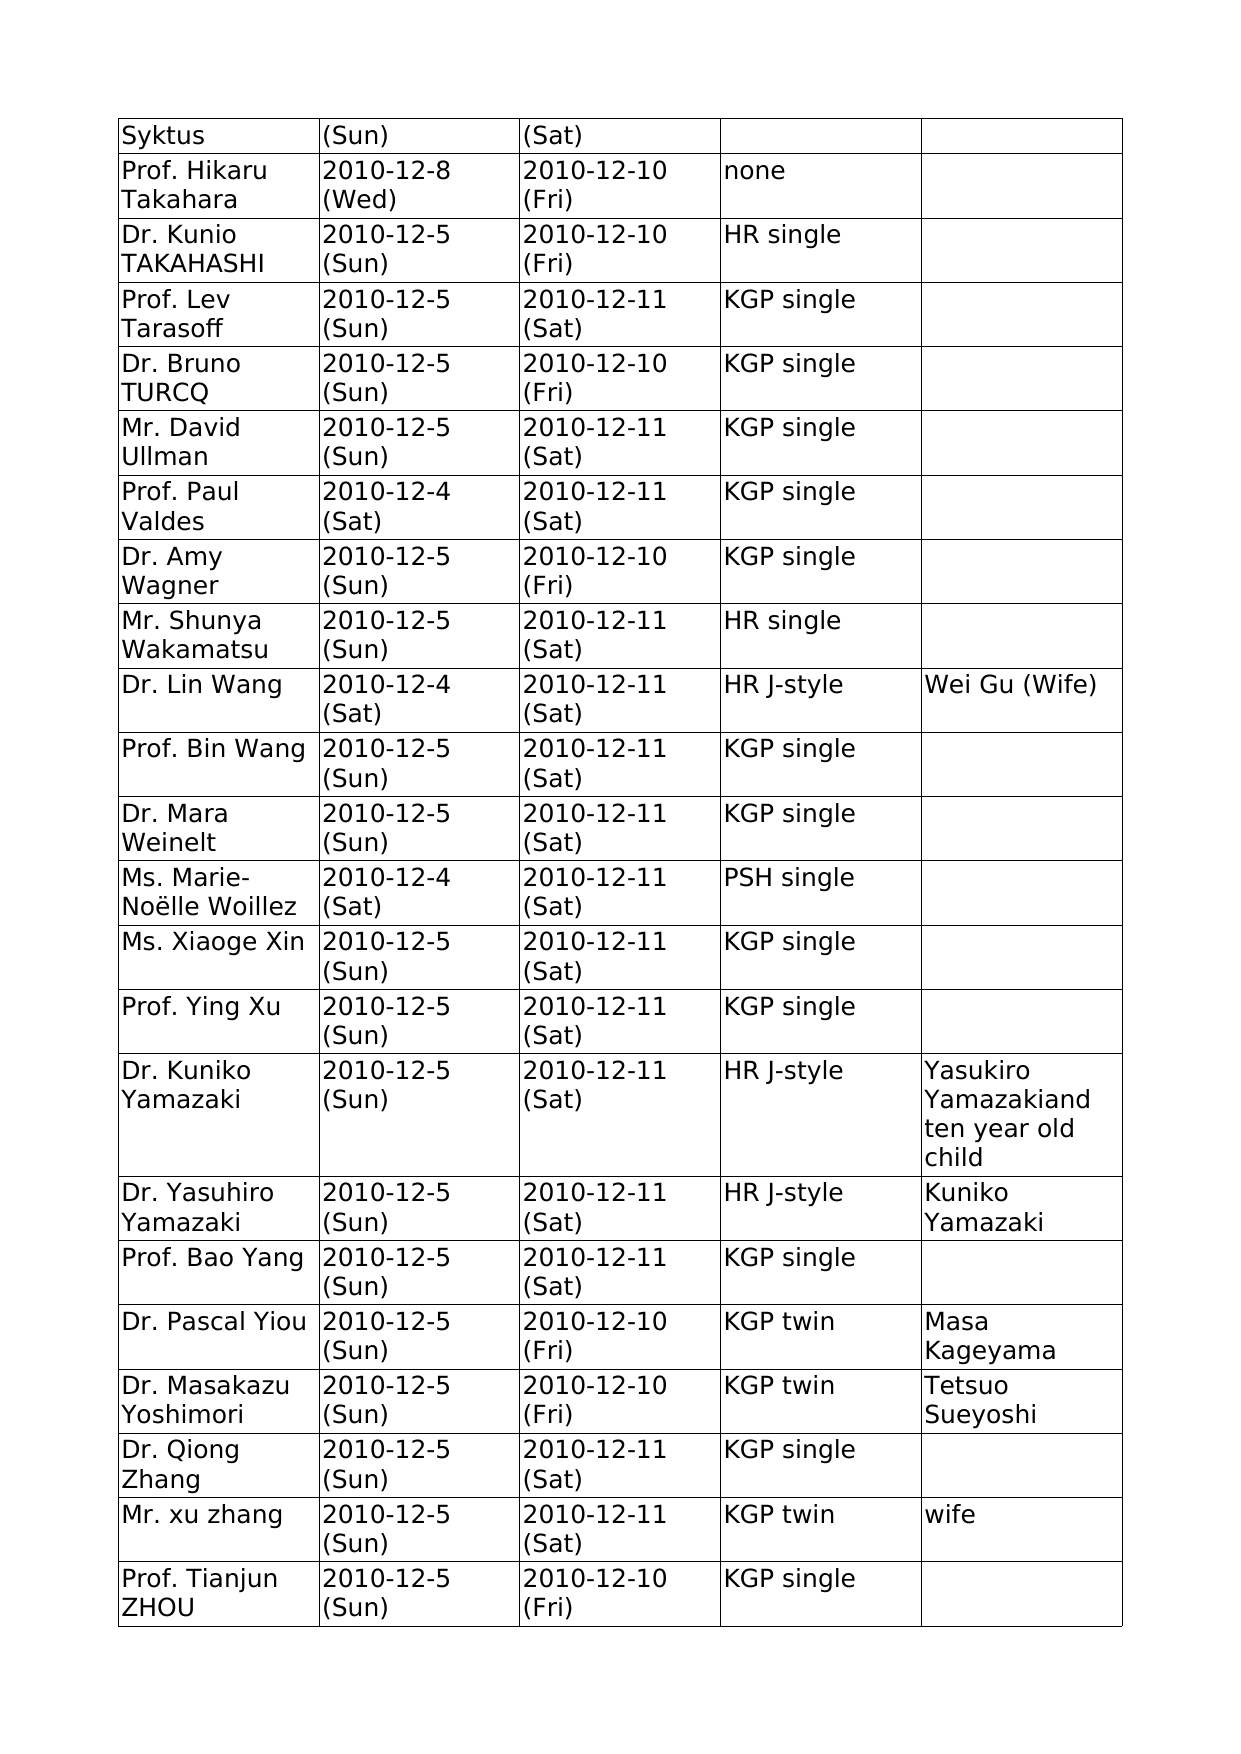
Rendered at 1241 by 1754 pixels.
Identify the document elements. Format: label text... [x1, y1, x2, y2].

table_cell (Sun) [320, 119, 519, 153]
table_cell Prof. Bin Wang [119, 733, 319, 796]
table_cell [922, 283, 1122, 346]
table_cell 2010-12-11 (Sat) [520, 1054, 720, 1176]
table_cell 2010-12-11 (Sat) [520, 1241, 720, 1304]
table_cell Syktus [119, 119, 319, 153]
table_cell 2010-12-5 (Sun) [320, 990, 519, 1053]
table_cell Masa Kageyama [922, 1305, 1122, 1368]
table_cell 2010-12-5 (Sun) [320, 1241, 519, 1304]
table_cell Mr. xu zhang [119, 1498, 319, 1561]
table_cell KGP single [721, 347, 921, 410]
table_cell 2010-12-5 (Sun) [320, 733, 519, 796]
table_cell [922, 990, 1122, 1053]
table_cell Prof. Bao Yang [119, 1241, 319, 1304]
table_cell KGP single [721, 797, 921, 860]
table_cell Yasukiro Yamazakiand ten year old child [922, 1054, 1122, 1176]
table_cell 2010-12-10 (Fri) [520, 1562, 720, 1626]
table_cell Dr. Bruno TURCQ [119, 347, 319, 410]
table_cell 2010-12-11 (Sat) [520, 797, 720, 860]
table_cell 2010-12-5 (Sun) [320, 797, 519, 860]
table_cell Ms. Marie-Noëlle Woillez [119, 861, 319, 924]
table_cell 2010-12-11 (Sat) [520, 1434, 720, 1497]
table_cell [922, 476, 1122, 539]
table_cell Prof. Tianjun ZHOU [119, 1562, 319, 1626]
table_cell 2010-12-10 (Fri) [520, 1305, 720, 1368]
table_cell 2010-12-4 (Sat) [320, 861, 519, 924]
table_cell 2010-12-10 (Fri) [520, 347, 720, 410]
table_cell 2010-12-10 (Fri) [520, 1370, 720, 1433]
table_cell [922, 926, 1122, 989]
table_cell 2010-12-11 (Sat) [520, 476, 720, 539]
table_cell 2010-12-4 (Sat) [320, 669, 519, 732]
table_cell Dr. Amy Wagner [119, 540, 319, 603]
table_cell KGP single [721, 926, 921, 989]
table_cell [922, 1241, 1122, 1304]
table_cell PSH single [721, 861, 921, 924]
table_cell [922, 797, 1122, 860]
table_cell Dr. Masakazu Yoshimori [119, 1370, 319, 1433]
table_cell 2010-12-5 (Sun) [320, 1434, 519, 1497]
table_cell 2010-12-11 (Sat) [520, 669, 720, 732]
table_cell Prof. Ying Xu [119, 990, 319, 1053]
table_cell 2010-12-5 (Sun) [320, 219, 519, 282]
table_cell 2010-12-5 (Sun) [320, 1370, 519, 1433]
table_cell [721, 119, 921, 153]
table_cell 2010-12-11 (Sat) [520, 926, 720, 989]
table_cell KGP twin [721, 1370, 921, 1433]
table_cell HR single [721, 219, 921, 282]
table_cell Mr. David Ullman [119, 411, 319, 474]
table_cell 2010-12-11 (Sat) [520, 1177, 720, 1240]
table_cell KGP single [721, 1241, 921, 1304]
table_cell Dr. Kunio TAKAHASHI [119, 219, 319, 282]
table_cell [922, 1434, 1122, 1497]
table_cell wife [922, 1498, 1122, 1561]
table_cell KGP single [721, 1434, 921, 1497]
table_cell 2010-12-5 (Sun) [320, 1054, 519, 1176]
table_cell KGP single [721, 540, 921, 603]
table_cell HR single [721, 604, 921, 667]
table_cell 2010-12-5 (Sun) [320, 1562, 519, 1626]
table_cell HR J-style [721, 1054, 921, 1176]
table_cell 2010-12-5 (Sun) [320, 604, 519, 667]
table_cell 2010-12-5 (Sun) [320, 283, 519, 346]
table_cell Prof. Paul Valdes [119, 476, 319, 539]
table_cell 2010-12-11 (Sat) [520, 604, 720, 667]
table_cell HR J-style [721, 669, 921, 732]
table_cell [922, 733, 1122, 796]
table_cell Dr. Kuniko Yamazaki [119, 1054, 319, 1176]
table_cell Dr. Lin Wang [119, 669, 319, 732]
table_cell 2010-12-8 (Wed) [320, 154, 519, 217]
table_cell Tetsuo Sueyoshi [922, 1370, 1122, 1433]
table_cell Dr. Pascal Yiou [119, 1305, 319, 1368]
table_cell KGP single [721, 283, 921, 346]
table_cell 2010-12-5 (Sun) [320, 1305, 519, 1368]
table_cell 2010-12-10 (Fri) [520, 540, 720, 603]
table_cell Dr. Yasuhiro Yamazaki [119, 1177, 319, 1240]
table_cell Wei Gu (Wife) [922, 669, 1122, 732]
table_cell 2010-12-10 (Fri) [520, 219, 720, 282]
table_cell Dr. Qiong Zhang [119, 1434, 319, 1497]
table_cell 2010-12-10 (Fri) [520, 154, 720, 217]
table_cell KGP single [721, 411, 921, 474]
table_cell [922, 154, 1122, 217]
table_cell 2010-12-11 (Sat) [520, 1498, 720, 1561]
table_cell [922, 411, 1122, 474]
table_cell KGP single [721, 476, 921, 539]
table_cell KGP single [721, 1562, 921, 1626]
table_cell [922, 604, 1122, 667]
table_cell KGP twin [721, 1305, 921, 1368]
table_cell KGP single [721, 733, 921, 796]
table_cell Kuniko Yamazaki [922, 1177, 1122, 1240]
table_cell 2010-12-11 (Sat) [520, 733, 720, 796]
table_cell Dr. Mara Weinelt [119, 797, 319, 860]
table_cell 2010-12-5 (Sun) [320, 540, 519, 603]
table_cell 2010-12-5 (Sun) [320, 926, 519, 989]
table_cell Prof. Lev Tarasoff [119, 283, 319, 346]
table_cell HR J-style [721, 1177, 921, 1240]
table_cell KGP single [721, 990, 921, 1053]
table_cell 2010-12-11 (Sat) [520, 283, 720, 346]
table_cell [922, 347, 1122, 410]
table_cell [922, 540, 1122, 603]
table_cell Mr. Shunya Wakamatsu [119, 604, 319, 667]
table_cell [922, 119, 1122, 153]
table_cell Ms. Xiaoge Xin [119, 926, 319, 989]
table_cell 2010-12-5 (Sun) [320, 347, 519, 410]
table_cell [922, 1562, 1122, 1626]
table_cell [922, 219, 1122, 282]
table_cell 2010-12-4 (Sat) [320, 476, 519, 539]
table_cell 2010-12-11 (Sat) [520, 861, 720, 924]
table_cell 2010-12-11 (Sat) [520, 990, 720, 1053]
table_cell none [721, 154, 921, 217]
table_cell [922, 861, 1122, 924]
table_cell 2010-12-11 (Sat) [520, 411, 720, 474]
table_cell Prof. Hikaru Takahara [119, 154, 319, 217]
table_cell (Sat) [520, 119, 720, 153]
table_cell 2010-12-5 (Sun) [320, 1498, 519, 1561]
table_cell KGP twin [721, 1498, 921, 1561]
table_cell 2010-12-5 (Sun) [320, 1177, 519, 1240]
table_cell 2010-12-5 (Sun) [320, 411, 519, 474]
